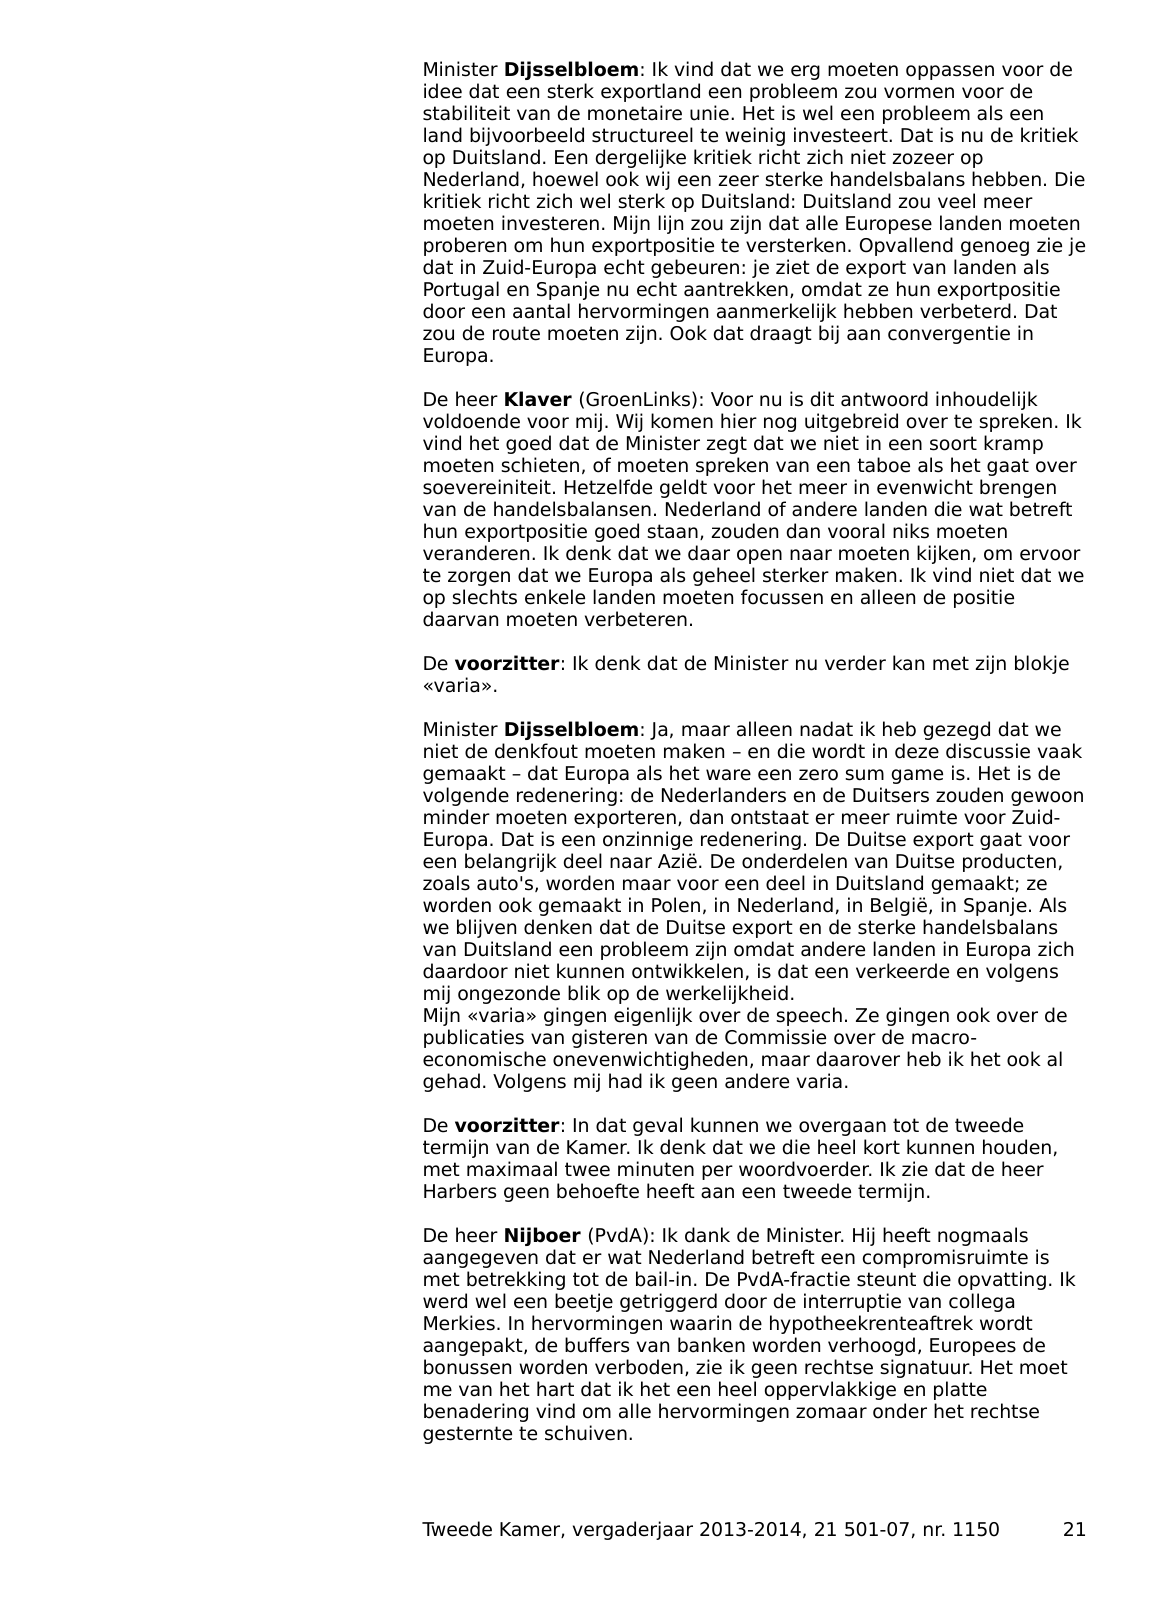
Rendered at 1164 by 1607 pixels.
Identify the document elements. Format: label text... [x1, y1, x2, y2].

text Minister Dijsselbloem: Ik vind dat we erg moeten oppassen voor de idee dat een sterk exportland een probleem zou vormen voor de stabiliteit van de monetaire unie. Het is wel een probleem als een land bijvoorbeeld structureel te weinig investeert. Dat is nu de kritiek op Duitsland. Een dergelijke kritiek richt zich niet zozeer op Nederland, hoewel ook wij een zeer sterke handelsbalans hebben. Die kritiek richt zich wel sterk op Duitsland: Duitsland zou veel meer moeten investeren. Mijn lijn zou zijn dat alle Europese landen moeten proberen om hun exportpositie te versterken. Opvallend genoeg zie je dat in Zuid-Europa echt gebeuren: je ziet de export van landen als Portugal en Spanje nu echt aantrekken, omdat ze hun exportpositie door een aantal hervormingen aanmerkelijk hebben verbeterd. Dat zou de route moeten zijn. Ook dat draagt bij aan convergentie in Europa. [422, 59, 1087, 367]
text Mijn «varia» gingen eigenlijk over de speech. Ze gingen ook over de publicaties van gisteren van de Commissie over de macro-economische onevenwichtigheden, maar daarover heb ik het ook al gehad. Volgens mij had ik geen andere varia. [422, 1005, 1087, 1093]
text De heer Klaver (GroenLinks): Voor nu is dit antwoord inhoudelijk voldoende voor mij. Wij komen hier nog uitgebreid over te spreken. Ik vind het goed dat de Minister zegt dat we niet in een soort kramp moeten schieten, of moeten spreken van een taboe als het gaat over soevereiniteit. Hetzelfde geldt voor het meer in evenwicht brengen van de handelsbalansen. Nederland of andere landen die wat betreft hun exportpositie goed staan, zouden dan vooral niks moeten veranderen. Ik denk dat we daar open naar moeten kijken, om ervoor te zorgen dat we Europa als geheel sterker maken. Ik vind niet dat we op slechts enkele landen moeten focussen en alleen de positie daarvan moeten verbeteren. [422, 389, 1087, 631]
text Minister Dijsselbloem: Ja, maar alleen nadat ik heb gezegd dat we niet de denkfout moeten maken – en die wordt in deze discussie vaak gemaakt – dat Europa als het ware een zero sum game is. Het is de volgende redenering: de Nederlanders en de Duitsers zouden gewoon minder moeten exporteren, dan ontstaat er meer ruimte voor Zuid-Europa. Dat is een onzinnige redenering. De Duitse export gaat voor een belangrijk deel naar Azië. De onderdelen van Duitse producten, zoals auto's, worden maar voor een deel in Duitsland gemaakt; ze worden ook gemaakt in Polen, in Nederland, in België, in Spanje. Als we blijven denken dat de Duitse export en de sterke handelsbalans van Duitsland een probleem zijn omdat andere landen in Europa zich daardoor niet kunnen ontwikkelen, is dat een verkeerde en volgens mij ongezonde blik op de werkelijkheid. [422, 719, 1087, 1005]
text De heer Nijboer (PvdA): Ik dank de Minister. Hij heeft nogmaals aangegeven dat er wat Nederland betreft een compromisruimte is met betrekking tot de bail-in. De PvdA-fractie steunt die opvatting. Ik werd wel een beetje getriggerd door de interruptie van collega Merkies. In hervormingen waarin de hypotheekrenteaftrek wordt aangepakt, de buffers van banken worden verhoogd, Europees de bonussen worden verboden, zie ik geen rechtse signatuur. Het moet me van het hart dat ik het een heel oppervlakkige en platte benadering vind om alle hervormingen zomaar onder het rechtse gesternte te schuiven. [422, 1225, 1087, 1445]
text De voorzitter: Ik denk dat de Minister nu verder kan met zijn blokje «varia». [422, 653, 1087, 697]
text De voorzitter: In dat geval kunnen we overgaan tot de tweede termijn van de Kamer. Ik denk dat we die heel kort kunnen houden, met maximaal twee minuten per woordvoerder. Ik zie dat de heer Harbers geen behoefte heeft aan een tweede termijn. [422, 1115, 1087, 1203]
